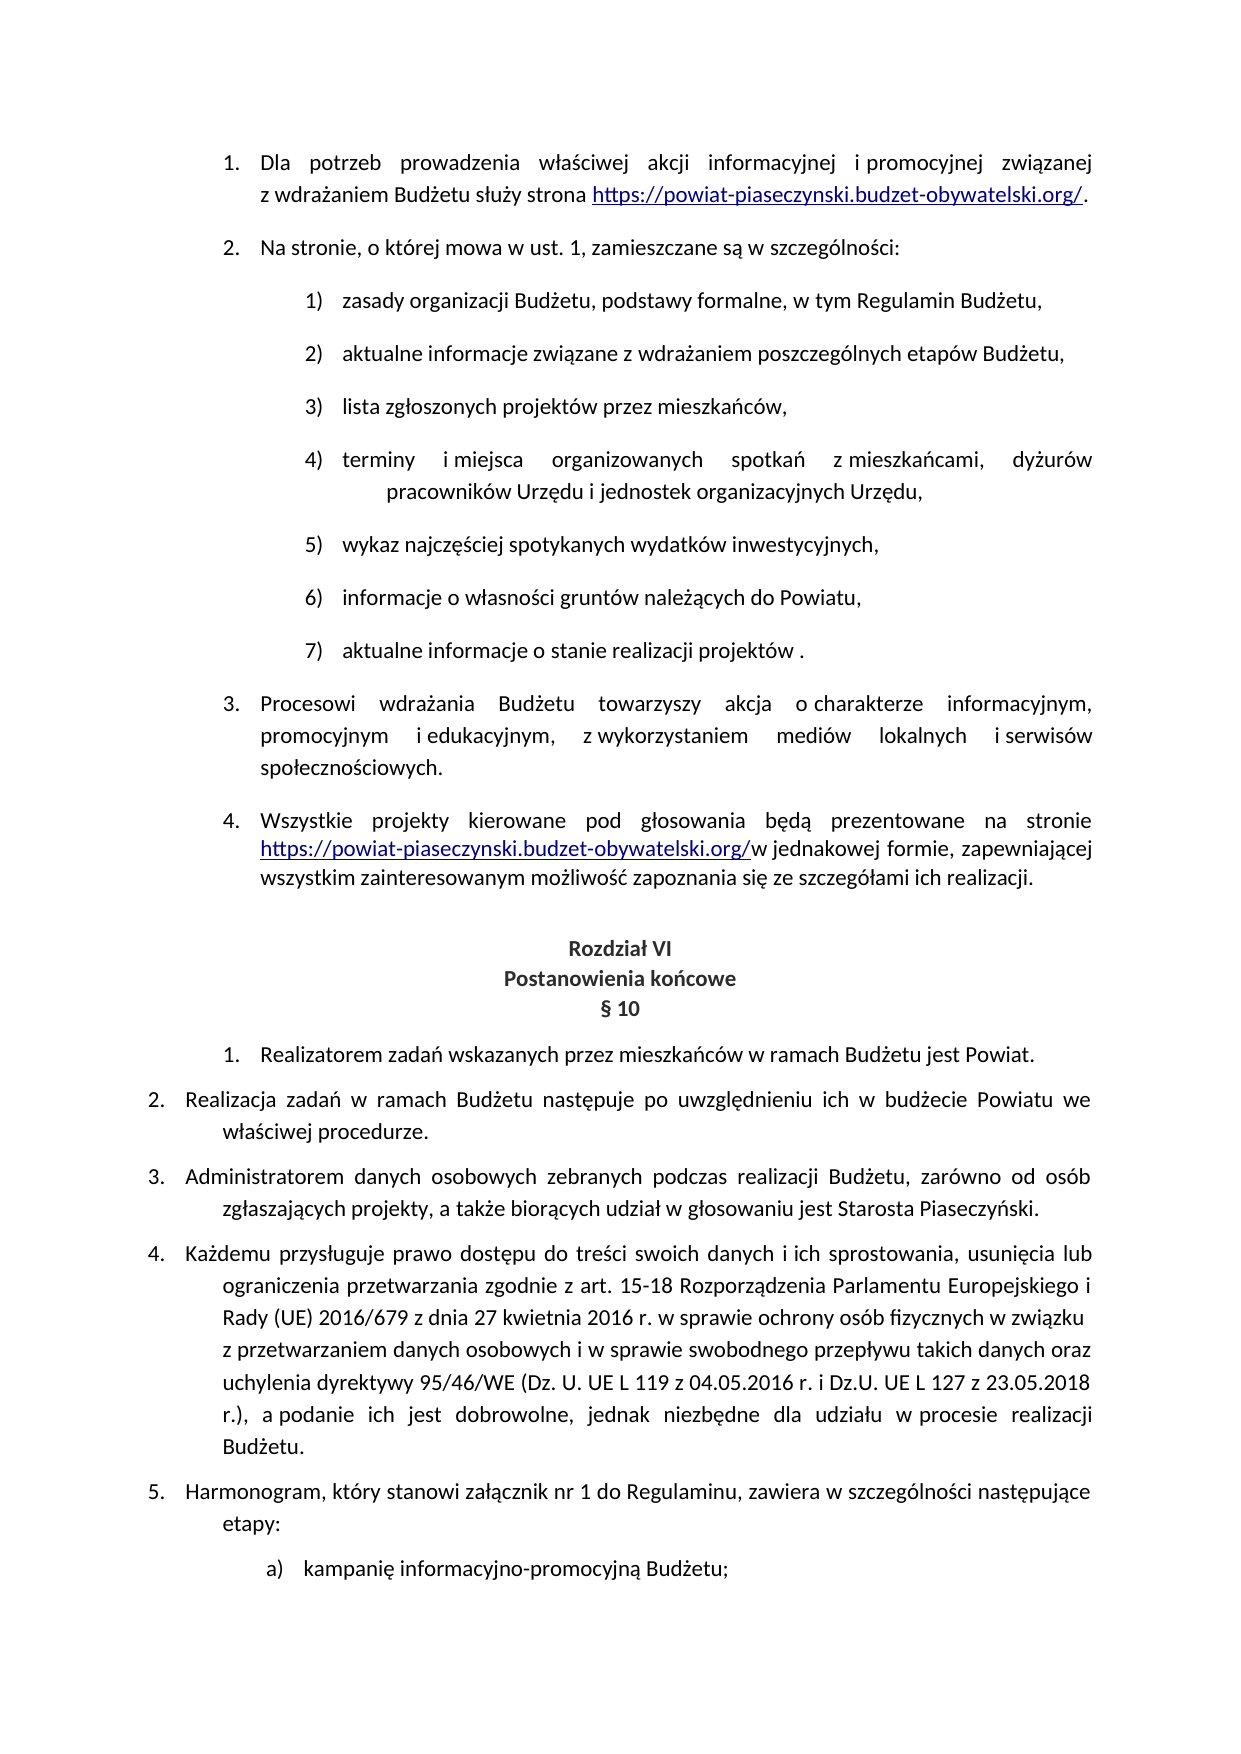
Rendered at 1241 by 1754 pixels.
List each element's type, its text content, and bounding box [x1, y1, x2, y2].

list Realizacja zadań w ramach Budżetu następuje po uwzględnieniu ich w budżecie Powiatu we właściwej procedurze. [148, 1085, 1093, 1146]
list Procesowi wdrażania Budżetu towarzyszy akcja o charakterze informacyjnym, promocyjnym i edukacyjnym, z wykorzystaniem mediów lokalnych i serwisów społecznościowych. [223, 689, 1093, 782]
list terminy i miejsca organizowanych spotkań z mieszkańcami, dyżurów pracowników Urzędu i jednostek organizacyjnych Urzędu, [304, 445, 1093, 505]
list kampanię informacyjno-promocyjną Budżetu; [266, 1554, 1093, 1582]
list aktualne informacje o stanie realizacji projektów . [304, 636, 1093, 664]
list lista zgłoszonych projektów przez mieszkańców, [304, 392, 1093, 420]
list Dla potrzeb prowadzenia właściwej akcji informacyjnej i promocyjnej związanej z wdrażaniem Budżetu służy strona https://powiat-piaseczynski.budzet-obywatelski.org/. [223, 148, 1093, 208]
list zasady organizacji Budżetu, podstawy formalne, w tym Regulamin Budżetu, [304, 286, 1093, 314]
list Administratorem danych osobowych zebranych podczas realizacji Budżetu, zarówno od osób zgłaszających projekty, a także biorących udział w głosowaniu jest Starosta Piaseczyński. [148, 1162, 1093, 1222]
list Harmonogram, który stanowi załącznik nr 1 do Regulaminu, zawiera w szczególności następujące etapy: [148, 1477, 1093, 1537]
list Na stronie, o której mowa w ust. 1, zamieszczane są w szczególności: [223, 233, 1093, 261]
text Rozdział VI [148, 934, 1093, 962]
list wykaz najczęściej spotykanych wydatków inwestycyjnych, [304, 530, 1093, 558]
text Postanowienia końcowe [148, 964, 1093, 992]
list Wszystkie projekty kierowane pod głosowania będą prezentowane na stronie https://powiat-piaseczynski.budzet-obywatelski.org/w jednakowej formie, zapewniającej wszystkim zainteresowanym możliwość zapoznania się ze szczegółami ich realizacji. [223, 807, 1093, 891]
list Każdemu przysługuje prawo dostępu do treści swoich danych i ich sprostowania, usunięcia lub ograniczenia przetwarzania zgodnie z art. 15-18 Rozporządzenia Parlamentu Europejskiego i Rady (UE) 2016/679 z dnia 27 kwietnia 2016 r. w sprawie ochrony osób fizycznych w związku z przetwarzaniem danych osobowych i w sprawie swobodnego przepływu takich danych oraz uchylenia dyrektywy 95/46/WE (Dz. U. UE L 119 z 04.05.2016 r. i Dz.U. UE L 127 z 23.05.2018 r.), a podanie ich jest dobrowolne, jednak niezbędne dla udziału w procesie realizacji Budżetu. [148, 1239, 1093, 1460]
list Realizatorem zadań wskazanych przez mieszkańców w ramach Budżetu jest Powiat. [223, 1041, 1093, 1069]
list aktualne informacje związane z wdrażaniem poszczególnych etapów Budżetu, [304, 339, 1093, 367]
list informacje o własności gruntów należących do Powiatu, [304, 583, 1093, 611]
text § 10 [148, 994, 1093, 1022]
